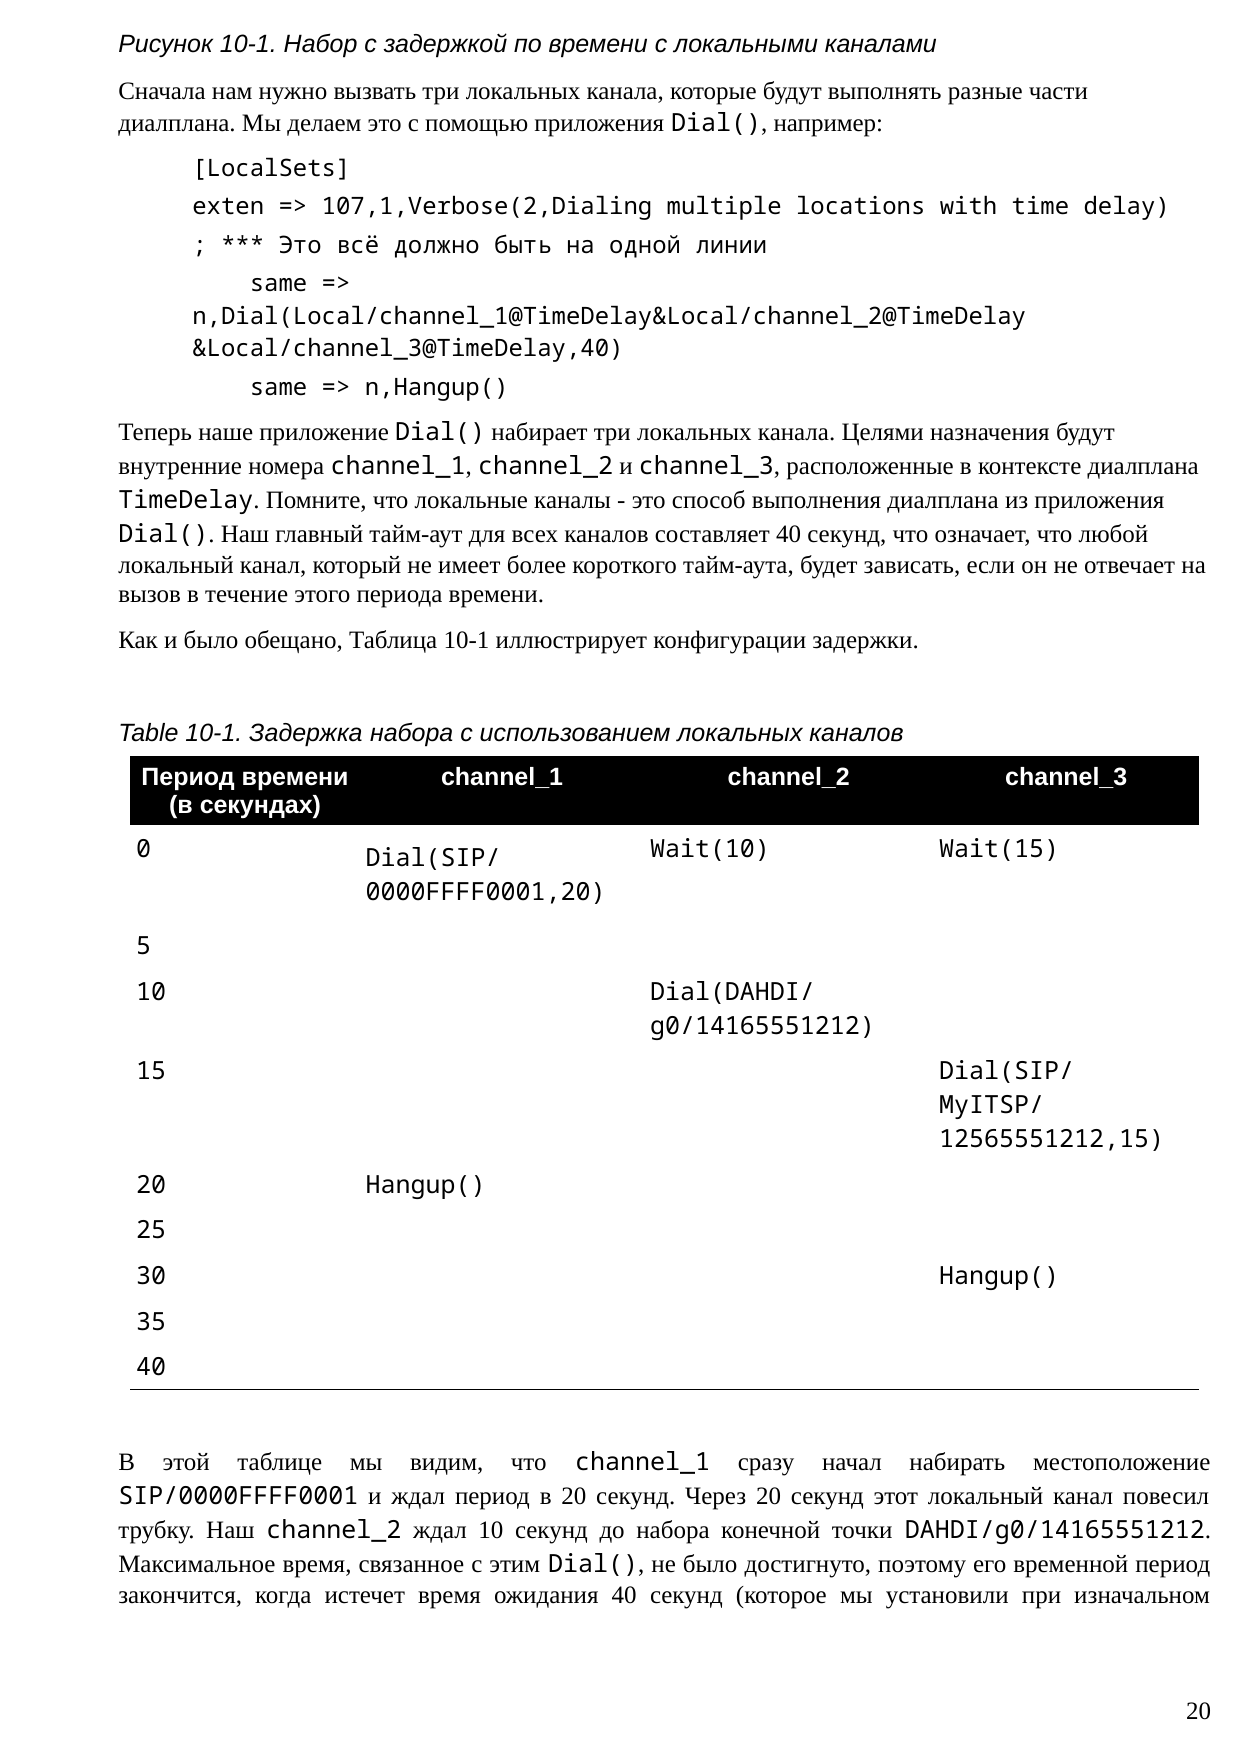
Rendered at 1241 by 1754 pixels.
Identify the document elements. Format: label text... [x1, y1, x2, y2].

table_cell [644, 922, 933, 968]
table_cell 0 [130, 825, 360, 922]
table_cell 30 [130, 1252, 360, 1297]
table_cell 35 [130, 1298, 360, 1343]
text В этой таблице мы видим, что channel_1 сразу начал набирать местоположение SIP/0000FFFF0001 и ждал период в 20 секунд. Через 20 секунд этот локальный канал повесил трубку. Наш channel_2 ждал 10 секунд до набора конечной точки DAHDI/g0/14165551212. Максимальное время, связанное с этим Dial(), не было достигнуто, поэтому его временной период закончится, когда истечет время ожидания 40 секунд (которое мы установили при изначальном [118, 1444, 1211, 1609]
text ; *** Это всё должно быть на одной линии [192, 227, 1211, 260]
table_cell [933, 1161, 1199, 1206]
table_header channel_2 [644, 756, 933, 825]
table_cell 20 [130, 1161, 360, 1206]
table_cell [644, 1343, 933, 1388]
table_cell Hangup() [360, 1161, 644, 1206]
table_cell [360, 1206, 644, 1252]
table_cell [933, 1343, 1199, 1388]
text Как и было обещано, Таблица 10-1 иллюстрирует конфигурации задержки. [118, 625, 1211, 654]
table_cell 15 [130, 1047, 360, 1161]
table_cell Wait(10) [644, 825, 933, 922]
table_cell [644, 1298, 933, 1343]
table_cell [933, 1298, 1199, 1343]
table_cell [360, 1252, 644, 1297]
table_header Период времени (в секундах) [130, 756, 360, 825]
table_cell [644, 1206, 933, 1252]
table_header channel_3 [933, 756, 1199, 825]
table_cell 10 [130, 968, 360, 1047]
table_cell Dial(SIP/MyITSP/12565551212,15) [933, 1047, 1199, 1161]
text Table 10-1. Задержка набора с использованием локальных каналов [118, 718, 1211, 747]
text Теперь наше приложение Dial() набирает три локальных канала. Целями назначения будут внутренние номера channel_1, channel_2 и channel_3, расположенные в контексте диалплана TimeDelay. Помните, что локальные каналы - это способ выполнения диалплана из приложения Dial(). Наш главный тайм-аут для всех каналов составляет 40 секунд, что означает, что любой локальный канал, который не имеет более короткого тайм-аута, будет зависать, если он не отвечает на вызов в течение этого периода времени. [118, 414, 1211, 608]
text same => n,Dial(Local/channel_1@TimeDelay&Local/channel_2@TimeDelay &Local/channel_3@TimeDelay,40) [192, 266, 1152, 364]
table_cell 25 [130, 1206, 360, 1252]
text Рисунок 10-1. Набор с задержкой по времени с локальными каналами [118, 29, 1211, 58]
table_cell [360, 922, 644, 968]
table_cell [360, 1343, 644, 1388]
table_cell 5 [130, 922, 360, 968]
table_cell [644, 1161, 933, 1206]
text exten => 107,1,Verbose(2,Dialing multiple locations with time delay) [192, 189, 1211, 222]
text same => n,Hangup() [192, 369, 1211, 402]
table_header channel_1 [360, 756, 644, 825]
table_cell [360, 1298, 644, 1343]
table_cell [933, 968, 1199, 1047]
text [LocalSets] [192, 151, 1211, 183]
table_cell Dial(DAHDI/g0/14165551212) [644, 968, 933, 1047]
table_cell Hangup() [933, 1252, 1199, 1297]
table_cell [933, 922, 1199, 968]
text Сначала нам нужно вызвать три локальных канала, которые будут выполнять разные части диалплана. Мы делаем это с помощью приложения Dial(), например: [118, 76, 1211, 139]
table_cell Wait(15) [933, 825, 1199, 922]
table_cell [360, 1047, 644, 1161]
table_cell [644, 1047, 933, 1161]
table_cell [933, 1206, 1199, 1252]
table_cell 40 [130, 1343, 360, 1388]
table_cell [360, 968, 644, 1047]
table_cell Dial(SIP/0000FFFF0001,20) [360, 825, 644, 922]
table_cell [644, 1252, 933, 1297]
